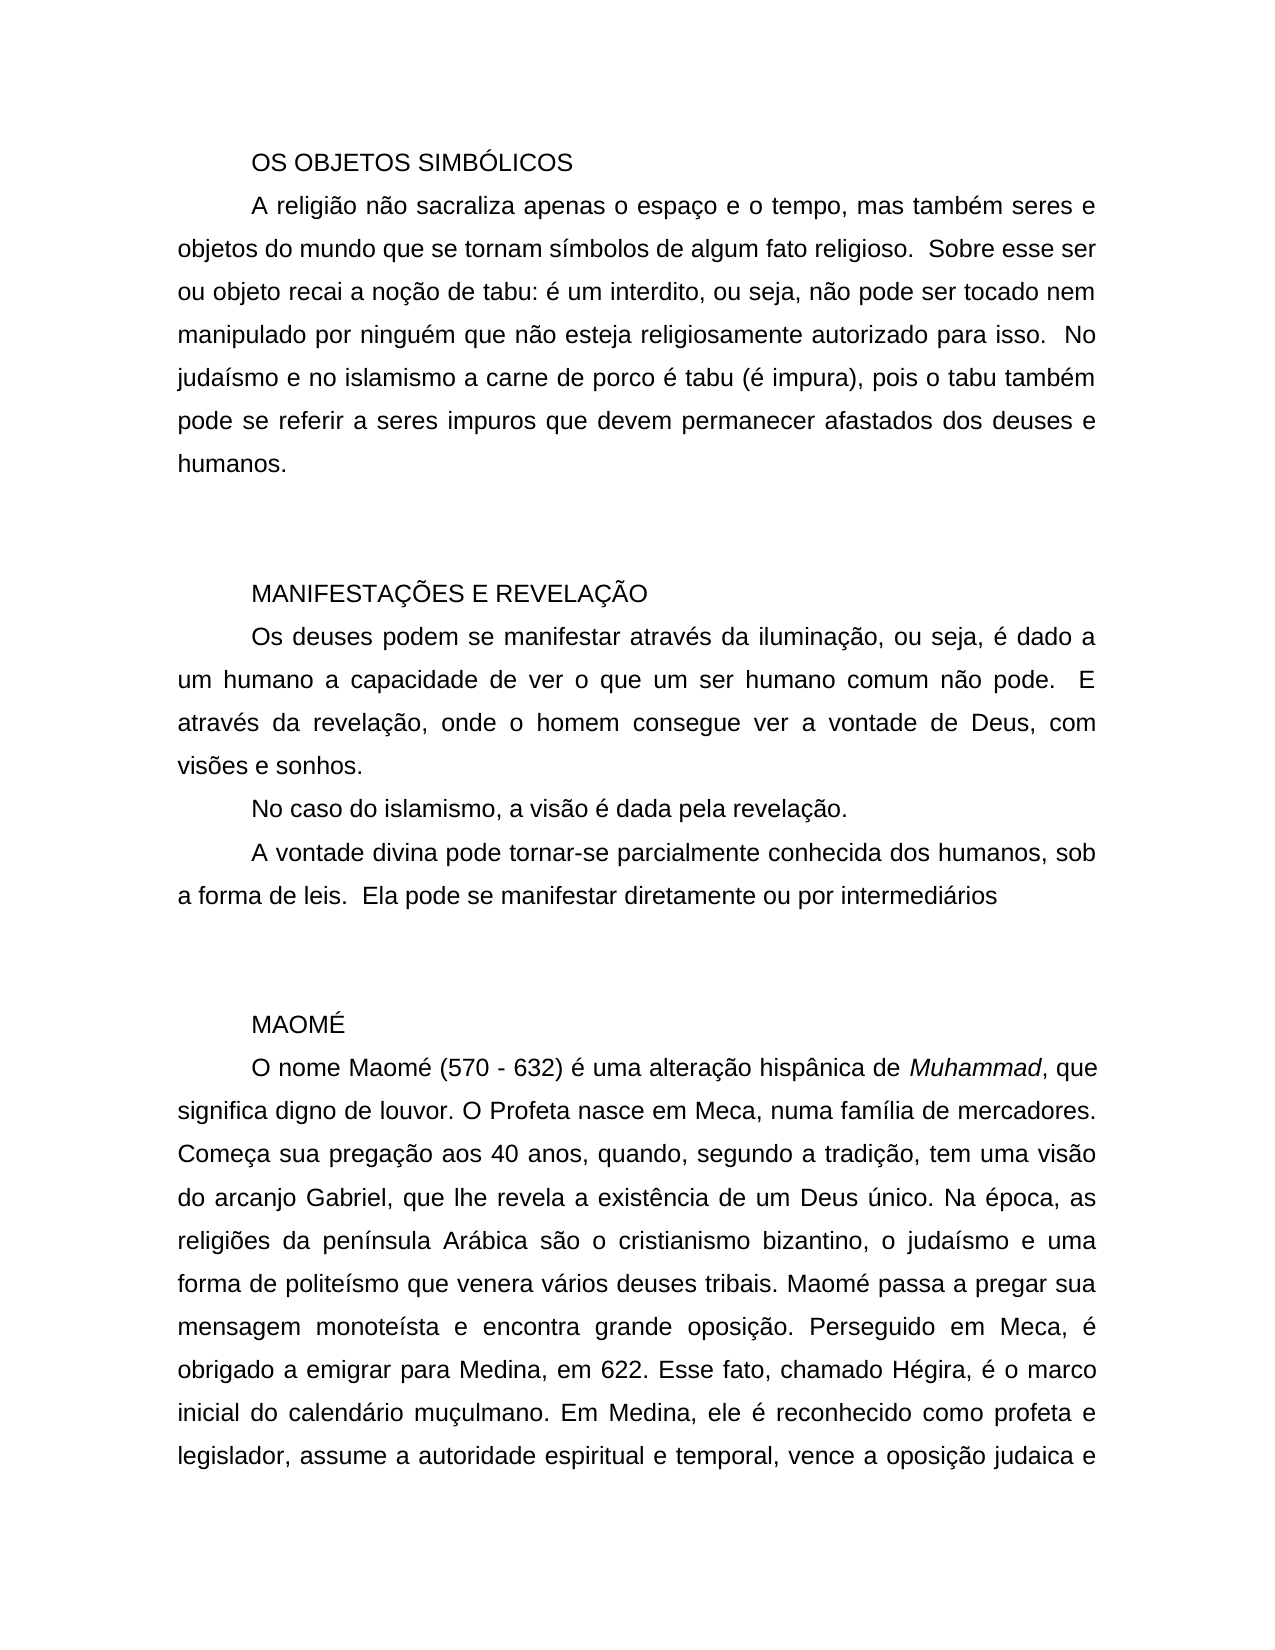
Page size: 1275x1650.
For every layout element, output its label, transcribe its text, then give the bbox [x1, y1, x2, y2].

text A vontade divina pode tornar-se parcialmente conhecida dos humanos, sob a forma de leis. Ela pode se manifestar diretamente ou por intermediários [177, 838, 1098, 909]
text MAOMÉ [177, 1010, 1098, 1039]
text O nome Maomé (570 - 632) é uma alteração hispânica de Muhammad, que significa digno de louvor. O Profeta nasce em Meca, numa família de mercadores. Começa sua pregação aos 40 anos, quando, segundo a tradição, tem uma visão do arcanjo Gabriel, que lhe revela a existência de um Deus único. Na época, as religiões da península Arábica são o cristianismo bizantino, o judaísmo e uma forma de politeísmo que venera vários deuses tribais. Maomé passa a pregar sua mensagem monoteísta e encontra grande oposição. Perseguido em Meca, é obrigado a emigrar para Medina, em 622. Esse fato, chamado Hégira, é o marco inicial do calendário muçulmano. Em Medina, ele é reconhecido como profeta e legislador, assume a autoridade espiritual e temporal, vence a oposição judaica e [177, 1053, 1098, 1470]
text A religião não sacraliza apenas o espaço e o tempo, mas também seres e objetos do mundo que se tornam símbolos de algum fato religioso. Sobre esse ser ou objeto recai a noção de tabu: é um interdito, ou seja, não pode ser tocado nem manipulado por ninguém que não esteja religiosamente autorizado para isso. No judaísmo e no islamismo a carne de porco é tabu (é impura), pois o tabu também pode se referir a seres impuros que devem permanecer afastados dos deuses e humanos. [177, 191, 1098, 478]
text No caso do islamismo, a visão é dada pela revelação. [177, 794, 1098, 823]
text OS OBJETOS SIMBÓLICOS [177, 148, 1098, 176]
text MANIFESTAÇÕES E REVELAÇÃO [177, 579, 1098, 608]
text Os deuses podem se manifestar através da iluminação, ou seja, é dado a um humano a capacidade de ver o que um ser humano comum não pode. E através da revelação, onde o homem consegue ver a vontade de Deus, com visões e sonhos. [177, 622, 1098, 780]
